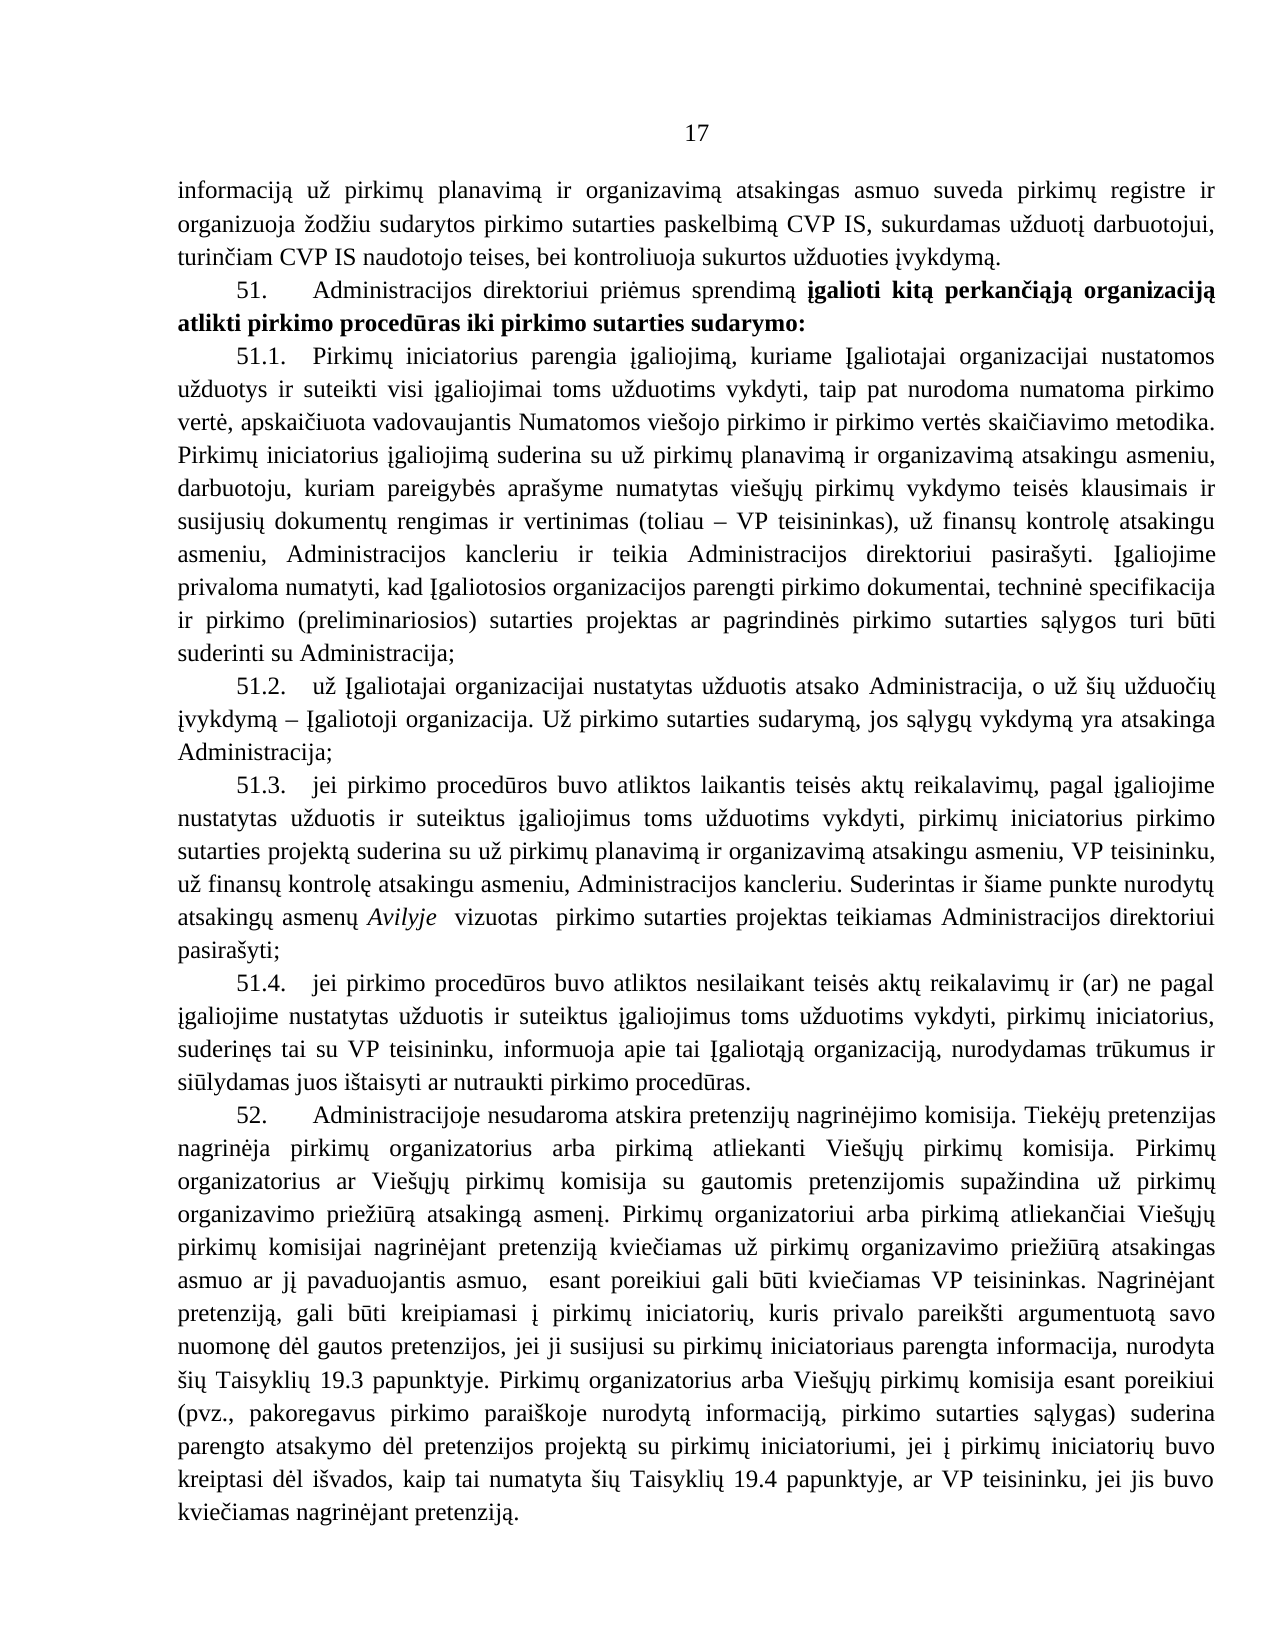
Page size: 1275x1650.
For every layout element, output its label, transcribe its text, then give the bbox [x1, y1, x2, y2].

text informaciją už pirkimų planavimą ir organizavimą atsakingas asmuo suveda pirkimų registre ir organizuoja žodžiu sudarytos pirkimo sutarties paskelbimą CVP IS, sukurdamas užduotį darbuotojui, turinčiam CVP IS naudotojo teises, bei kontroliuoja sukurtos užduoties įvykdymą. [177, 176, 1216, 270]
text 52. Administracijoje nesudaroma atskira pretenzijų nagrinėjimo komisija. Tiekėjų pretenzijas nagrinėja pirkimų organizatorius arba pirkimą atliekanti Viešųjų pirkimų komisija. Pirkimų organizatorius ar Viešųjų pirkimų komisija su gautomis pretenzijomis supažindina už pirkimų organizavimo priežiūrą atsakingą asmenį. Pirkimų organizatoriui arba pirkimą atliekančiai Viešųjų pirkimų komisijai nagrinėjant pretenziją kviečiamas už pirkimų organizavimo priežiūrą atsakingas asmuo ar jį pavaduojantis asmuo, esant poreikiui gali būti kviečiamas VP teisininkas. Nagrinėjant pretenziją, gali būti kreipiamasi į pirkimų iniciatorių, kuris privalo pareikšti argumentuotą savo nuomonę dėl gautos pretenzijos, jei ji susijusi su pirkimų iniciatoriaus parengta informacija, nurodyta šių Taisyklių 19.3 papunktyje. Pirkimų organizatorius arba Viešųjų pirkimų komisija esant poreikiui (pvz., pakoregavus pirkimo paraiškoje nurodytą informaciją, pirkimo sutarties sąlygas) suderina parengto atsakymo dėl pretenzijos projektą su pirkimų iniciatoriumi, jei į pirkimų iniciatorių buvo kreiptasi dėl išvados, kaip tai numatyta šių Taisyklių 19.4 papunktyje, ar VP teisininku, jei jis buvo kviečiamas nagrinėjant pretenziją. [177, 1100, 1216, 1526]
text 51.4. jei pirkimo procedūros buvo atliktos nesilaikant teisės aktų reikalavimų ir (ar) ne pagal įgaliojime nustatytas užduotis ir suteiktus įgaliojimus toms užduotims vykdyti, pirkimų iniciatorius, suderinęs tai su VP teisininku, informuoja apie tai Įgaliotąją organizaciją, nurodydamas trūkumus ir siūlydamas juos ištaisyti ar nutraukti pirkimo procedūras. [177, 968, 1216, 1096]
text 51. Administracijos direktoriui priėmus sprendimą įgalioti kitą perkančiąją organizaciją atlikti pirkimo procedūras iki pirkimo sutarties sudarymo: [177, 275, 1216, 336]
text 51.3. jei pirkimo procedūros buvo atliktos laikantis teisės aktų reikalavimų, pagal įgaliojime nustatytas užduotis ir suteiktus įgaliojimus toms užduotims vykdyti, pirkimų iniciatorius pirkimo sutarties projektą suderina su už pirkimų planavimą ir organizavimą atsakingu asmeniu, VP teisininku, už finansų kontrolę atsakingu asmeniu, Administracijos kancleriu. Suderintas ir šiame punkte nurodytų atsakingų asmenų Avilyje vizuotas pirkimo sutarties projektas teikiamas Administracijos direktoriui pasirašyti; [177, 770, 1216, 964]
text 51.2. už Įgaliotajai organizacijai nustatytas užduotis atsako Administracija, o už šių užduočių įvykdymą – Įgaliotoji organizacija. Už pirkimo sutarties sudarymą, jos sąlygų vykdymą yra atsakinga Administracija; [177, 671, 1216, 766]
text 51.1. Pirkimų iniciatorius parengia įgaliojimą, kuriame Įgaliotajai organizacijai nustatomos užduotys ir suteikti visi įgaliojimai toms užduotims vykdyti, taip pat nurodoma numatoma pirkimo vertė, apskaičiuota vadovaujantis Numatomos viešojo pirkimo ir pirkimo vertės skaičiavimo metodika. Pirkimų iniciatorius įgaliojimą suderina su už pirkimų planavimą ir organizavimą atsakingu asmeniu, darbuotoju, kuriam pareigybės aprašyme numatytas viešųjų pirkimų vykdymo teisės klausimais ir susijusių dokumentų rengimas ir vertinimas (toliau – VP teisininkas), už finansų kontrolę atsakingu asmeniu, Administracijos kancleriu ir teikia Administracijos direktoriui pasirašyti. Įgaliojime privaloma numatyti, kad Įgaliotosios organizacijos parengti pirkimo dokumentai, techninė specifikacija ir pirkimo (preliminariosios) sutarties projektas ar pagrindinės pirkimo sutarties sąlygos turi būti suderinti su Administracija; [177, 341, 1216, 667]
